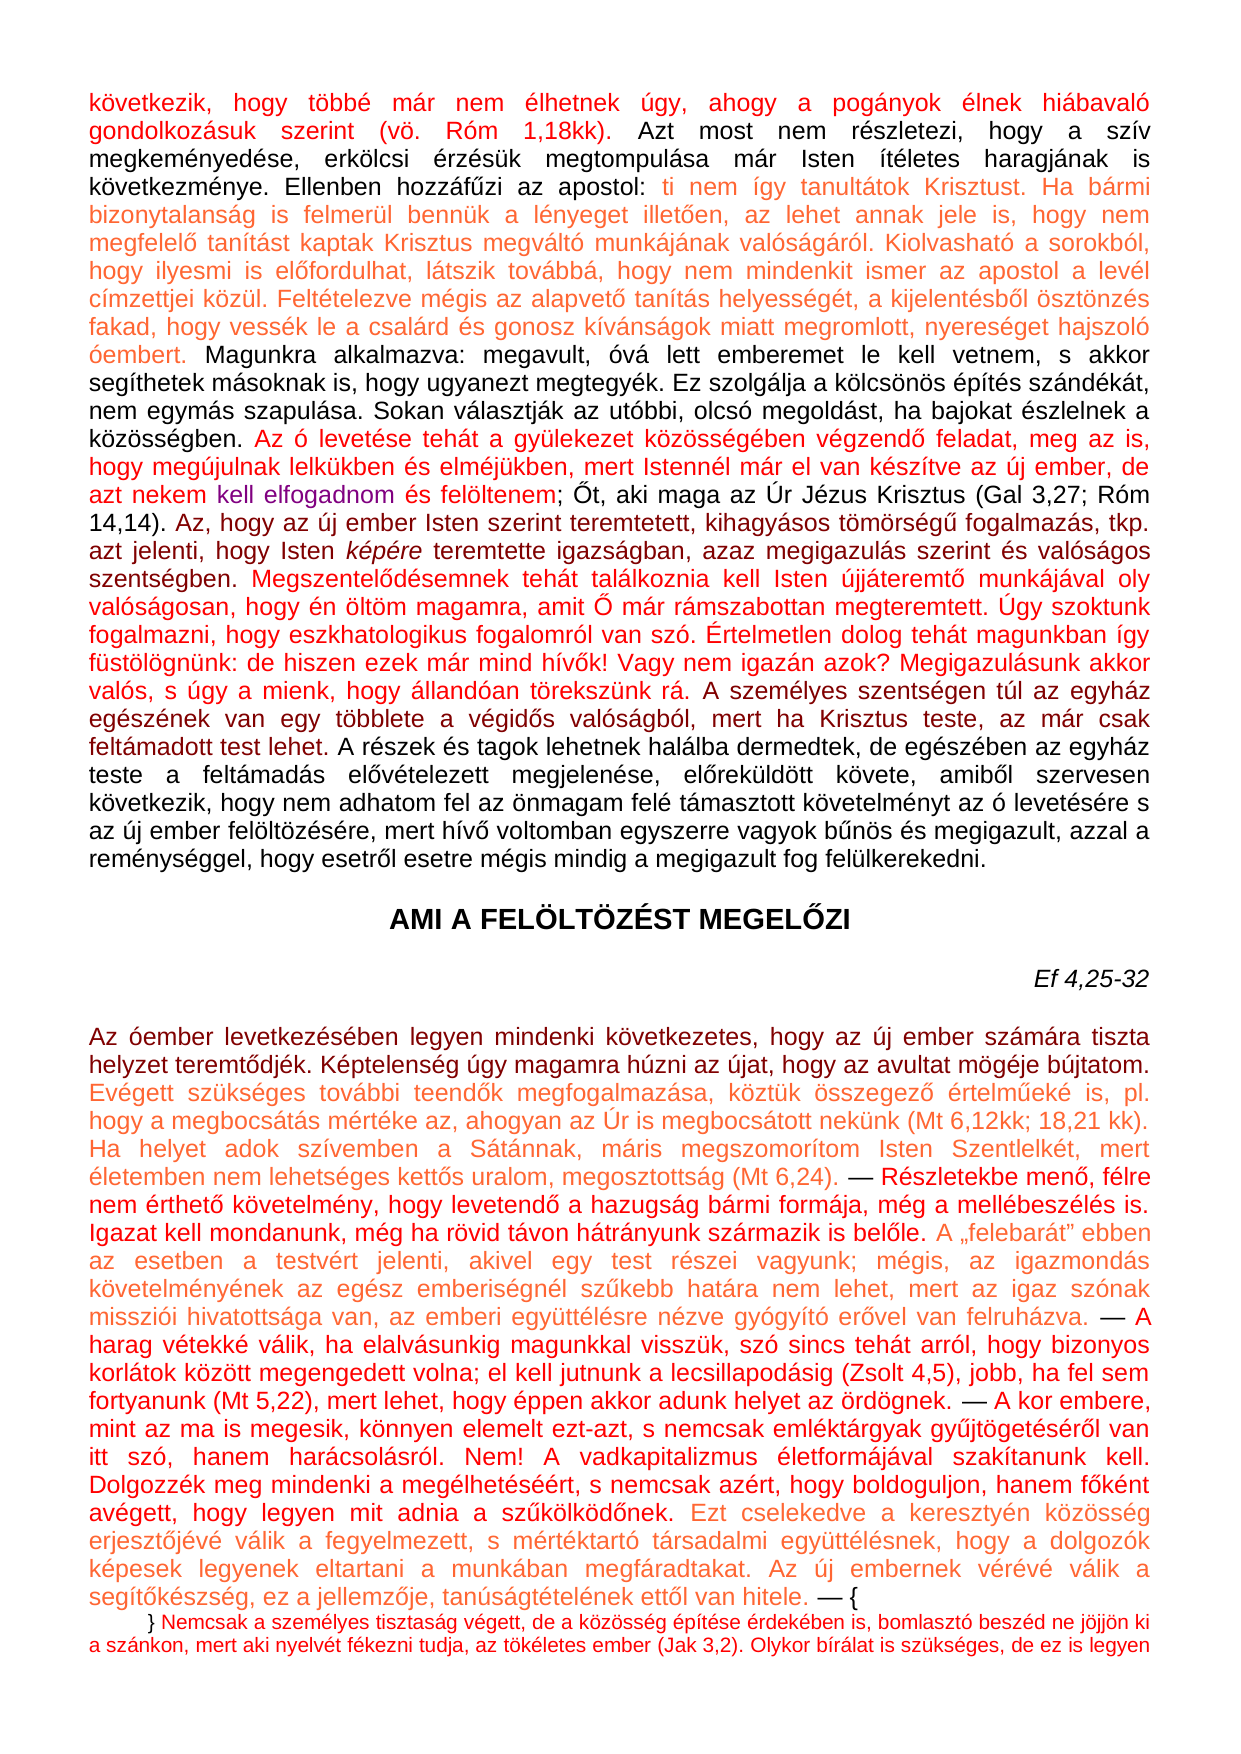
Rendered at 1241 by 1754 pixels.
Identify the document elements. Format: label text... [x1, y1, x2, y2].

text Az óember levetkezésében legyen mindenki következetes, hogy az új ember számára tiszta helyzet teremtődjék. Képtelenség úgy magamra húzni az újat, hogy az avultat mögéje bújtatom. Evégett szükséges további teendők megfogalmazása, köztük összegező értelműeké is, pl. hogy a megbocsátás mértéke az, ahogyan az Úr is megbocsátott nekünk (Mt 6,12kk; 18,21 kk). Ha helyet adok szívemben a Sátánnak, máris megszomorítom Isten Szentlelkét, mert életemben nem lehetséges kettős uralom, megosztottság (Mt 6,24). ― Részletekbe menő, félre nem érthető követelmény, hogy levetendő a hazugság bármi formája, még a mellébeszélés is. Igazat kell mondanunk, még ha rövid távon hátrányunk származik is belőle. A „felebarát” ebben az esetben a testvért jelenti, akivel egy test részei vagyunk; mégis, az igazmondás követelményének az egész emberiségnél szűkebb határa nem lehet, mert az igaz szónak missziói hivatottsága van, az emberi együttélésre nézve gyógyító erővel van felruházva. ― A harag vétekké válik, ha elalvásunkig magunkkal visszük, szó sincs tehát arról, hogy bizonyos korlátok között megengedett volna; el kell jutnunk a lecsillapodásig (Zsolt 4,5), jobb, ha fel sem fortyanunk (Mt 5,22), mert lehet, hogy éppen akkor adunk helyet az ördögnek. ― A kor embere, mint az ma is megesik, könnyen elemelt ezt-azt, s nemcsak emléktárgyak gyűjtögetéséről van itt szó, hanem harácsolásról. Nem! A vadkapitalizmus életformájával szakítanunk kell. Dolgozzék meg mindenki a megélhetéséért, s nemcsak azért, hogy boldoguljon, hanem főként avégett, hogy legyen mit adnia a szűkölködőnek. Ezt cselekedve a keresztyén közösség erjesztőjévé válik a fegyelmezett, s mértéktartó társadalmi együttélésnek, hogy a dolgozók képesek legyenek eltartani a munkában megfáradtakat. Az új embernek vérévé válik a segítőkészség, ez a jellemzője, tanúságtételének ettől van hitele. ― { [88, 1022, 1152, 1611]
text AMI A FELÖLTÖZÉST MEGELŐZI [88, 903, 1152, 935]
text következik, hogy többé már nem élhetnek úgy, ahogy a pogányok élnek hiábavaló gondolkozásuk szerint (vö. Róm 1,18kk). Azt most nem részletezi, hogy a szív megkeményedése, erkölcsi érzésük megtompulása már Isten ítéletes haragjának is következménye. Ellenben hozzáfűzi az apostol: ti nem így tanultátok Krisztust. Ha bármi bizonytalanság is felmerül bennük a lényeget illetően, az lehet annak jele is, hogy nem megfelelő tanítást kaptak Krisztus megváltó munkájának valóságáról. Kiolvasható a sorokból, hogy ilyesmi is előfordulhat, látszik továbbá, hogy nem mindenkit ismer az apostol a levél címzettjei közül. Feltételezve mégis az alapvető tanítás helyességét, a kijelentésből ösztönzés fakad, hogy vessék le a csalárd és gonosz kívánságok miatt megromlott, nyereséget hajszoló óembert. Magunkra alkalmazva: megavult, óvá lett emberemet le kell vetnem, s akkor segíthetek másoknak is, hogy ugyanezt megtegyék. Ez szolgálja a kölcsönös építés szándékát, nem egymás szapulása. Sokan választják az utóbbi, olcsó megoldást, ha bajokat észlelnek a közösségben. Az ó levetése tehát a gyülekezet közösségében végzendő feladat, meg az is, hogy megújulnak lelkükben és elméjükben, mert Istennél már el van készítve az új ember, de azt nekem kell elfogadnom és felöltenem; Őt, aki maga az Úr Jézus Krisztus (Gal 3,27; Róm 14,14). Az, hogy az új ember Isten szerint teremtetett, kihagyásos tömörségű fogalmazás, tkp. azt jelenti, hogy Isten képére teremtette igazságban, azaz megigazulás szerint és valóságos szentségben. Megszentelődésemnek tehát találkoznia kell Isten újjáteremtő munkájával oly valóságosan, hogy én öltöm magamra, amit Ő már rámszabottan megteremtett. Úgy szoktunk fogalmazni, hogy eszkhatologikus fogalomról van szó. Értelmetlen dolog tehát magunkban így füstölögnünk: de hiszen ezek már mind hívők! Vagy nem igazán azok? Megigazulásunk akkor valós, s úgy a mienk, hogy állandóan törekszünk rá. A személyes szentségen túl az egyház egészének van egy többlete a végidős valóságból, mert ha Krisztus teste, az már csak feltámadott test lehet. A részek és tagok lehetnek halálba dermedtek, de egészében az egyház teste a feltámadás elővételezett megjelenése, előreküldött követe, amiből szervesen következik, hogy nem adhatom fel az önmagam felé támasztott követelményt az ó levetésére s az új ember felöltözésére, mert hívő voltomban egyszerre vagyok bűnös és megigazult, azzal a reménységgel, hogy esetről esetre mégis mindig a megigazult fog felülkerekedni. [88, 88, 1152, 873]
text Ef 4,25-32 [88, 965, 1152, 993]
text } Nemcsak a személyes tisztaság végett, de a közösség építése érdekében is, bomlasztó beszéd ne jöjjön ki a szánkon, mert aki nyelvét fékezni tudja, az tökéletes ember (Jak 3,2). Olykor bírálat is szükséges, de ez is legyen [88, 1611, 1152, 1657]
